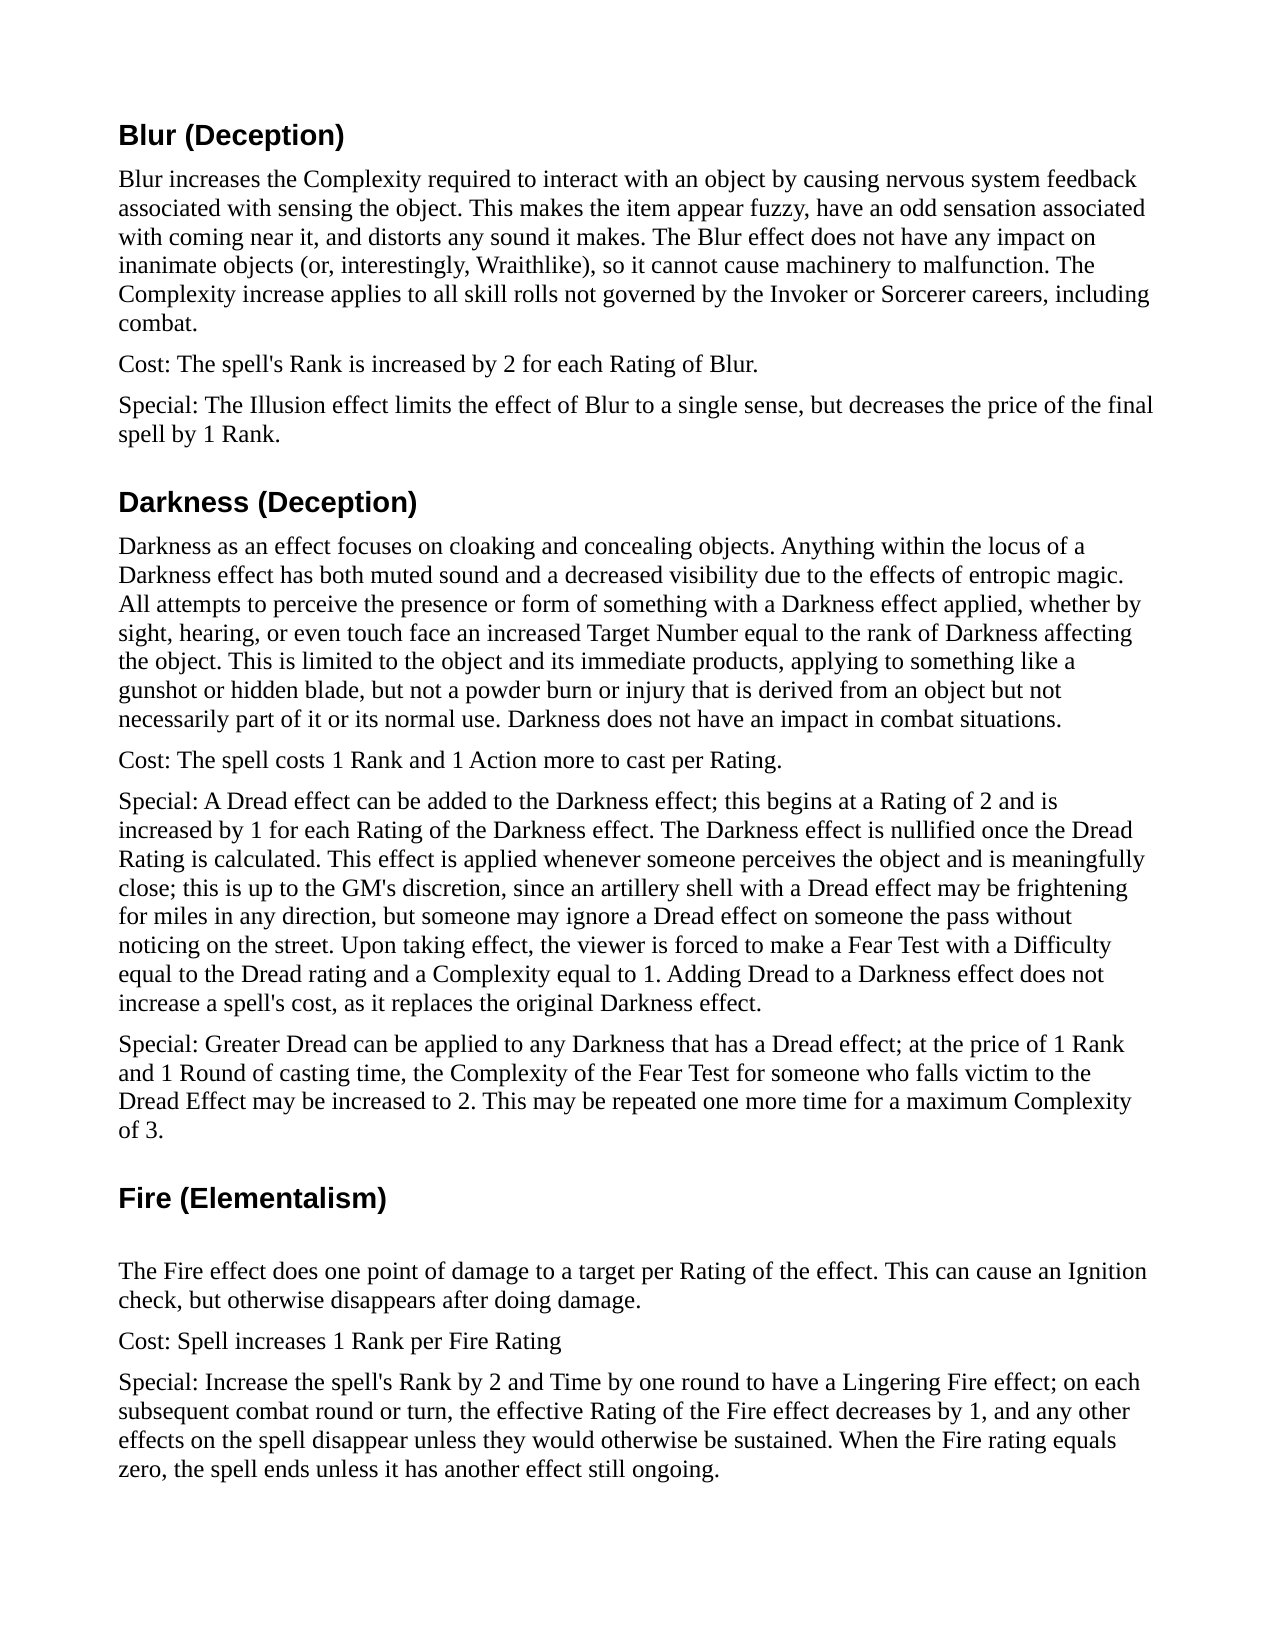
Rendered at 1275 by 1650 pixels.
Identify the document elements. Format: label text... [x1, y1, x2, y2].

text The Fire effect does one point of damage to a target per Rating of the effect. This can cause an Ignition check, but otherwise disappears after doing damage. [118, 1256, 1157, 1314]
text Special: The Illusion effect limits the effect of Blur to a single sense, but decreases the price of the final spell by 1 Rank. [118, 390, 1157, 448]
text Cost: The spell's Rank is increased by 2 for each Rating of Blur. [118, 349, 1157, 378]
text Special: Greater Dread can be applied to any Darkness that has a Dread effect; at the price of 1 Rank and 1 Round of casting time, the Complexity of the Fear Test for someone who falls victim to the Dread Effect may be increased to 2. This may be repeated one more time for a maximum Complexity of 3. [118, 1029, 1157, 1144]
text Special: A Dread effect can be added to the Darkness effect; this begins at a Rating of 2 and is increased by 1 for each Rating of the Darkness effect. The Darkness effect is nullified once the Dread Rating is calculated. This effect is applied whenever someone perceives the object and is meaningfully close; this is up to the GM's discretion, since an artillery shell with a Dread effect may be frightening for miles in any direction, but someone may ignore a Dread effect on someone the pass without noticing on the street. Upon taking effect, the viewer is forced to make a Fear Test with a Difficulty equal to the Dread rating and a Complexity equal to 1. Adding Dread to a Darkness effect does not increase a spell's cost, as it replaces the original Darkness effect. [118, 786, 1157, 1016]
text Cost: The spell costs 1 Rank and 1 Action more to cast per Rating. [118, 745, 1157, 774]
text Darkness as an effect focuses on cloaking and concealing objects. Anything within the locus of a Darkness effect has both muted sound and a decreased visibility due to the effects of entropic magic. All attempts to perceive the presence or form of something with a Darkness effect applied, whether by sight, hearing, or even touch face an increased Target Number equal to the rank of Darkness affecting the object. This is limited to the object and its immediate products, applying to something like a gunshot or hidden blade, but not a powder burn or injury that is derived from an object but not necessarily part of it or its normal use. Darkness does not have an impact in combat situations. [118, 531, 1157, 733]
subtitle Darkness (Deception) [118, 485, 1157, 519]
text Cost: Spell increases 1 Rank per Fire Rating [118, 1326, 1157, 1355]
subtitle Blur (Deception) [118, 118, 1157, 152]
subtitle Fire (Elementalism) [118, 1181, 1157, 1215]
text Special: Increase the spell's Rank by 2 and Time by one round to have a Lingering Fire effect; on each subsequent combat round or turn, the effective Rating of the Fire effect decreases by 1, and any other effects on the spell disappear unless they would otherwise be sustained. When the Fire rating equals zero, the spell ends unless it has another effect still ongoing. [118, 1367, 1157, 1482]
text Blur increases the Complexity required to interact with an object by causing nervous system feedback associated with sensing the object. This makes the item appear fuzzy, have an odd sensation associated with coming near it, and distorts any sound it makes. The Blur effect does not have any impact on inanimate objects (or, interestingly, Wraithlike), so it cannot cause machinery to malfunction. The Complexity increase applies to all skill rolls not governed by the Invoker or Sorcerer careers, including combat. [118, 164, 1157, 337]
